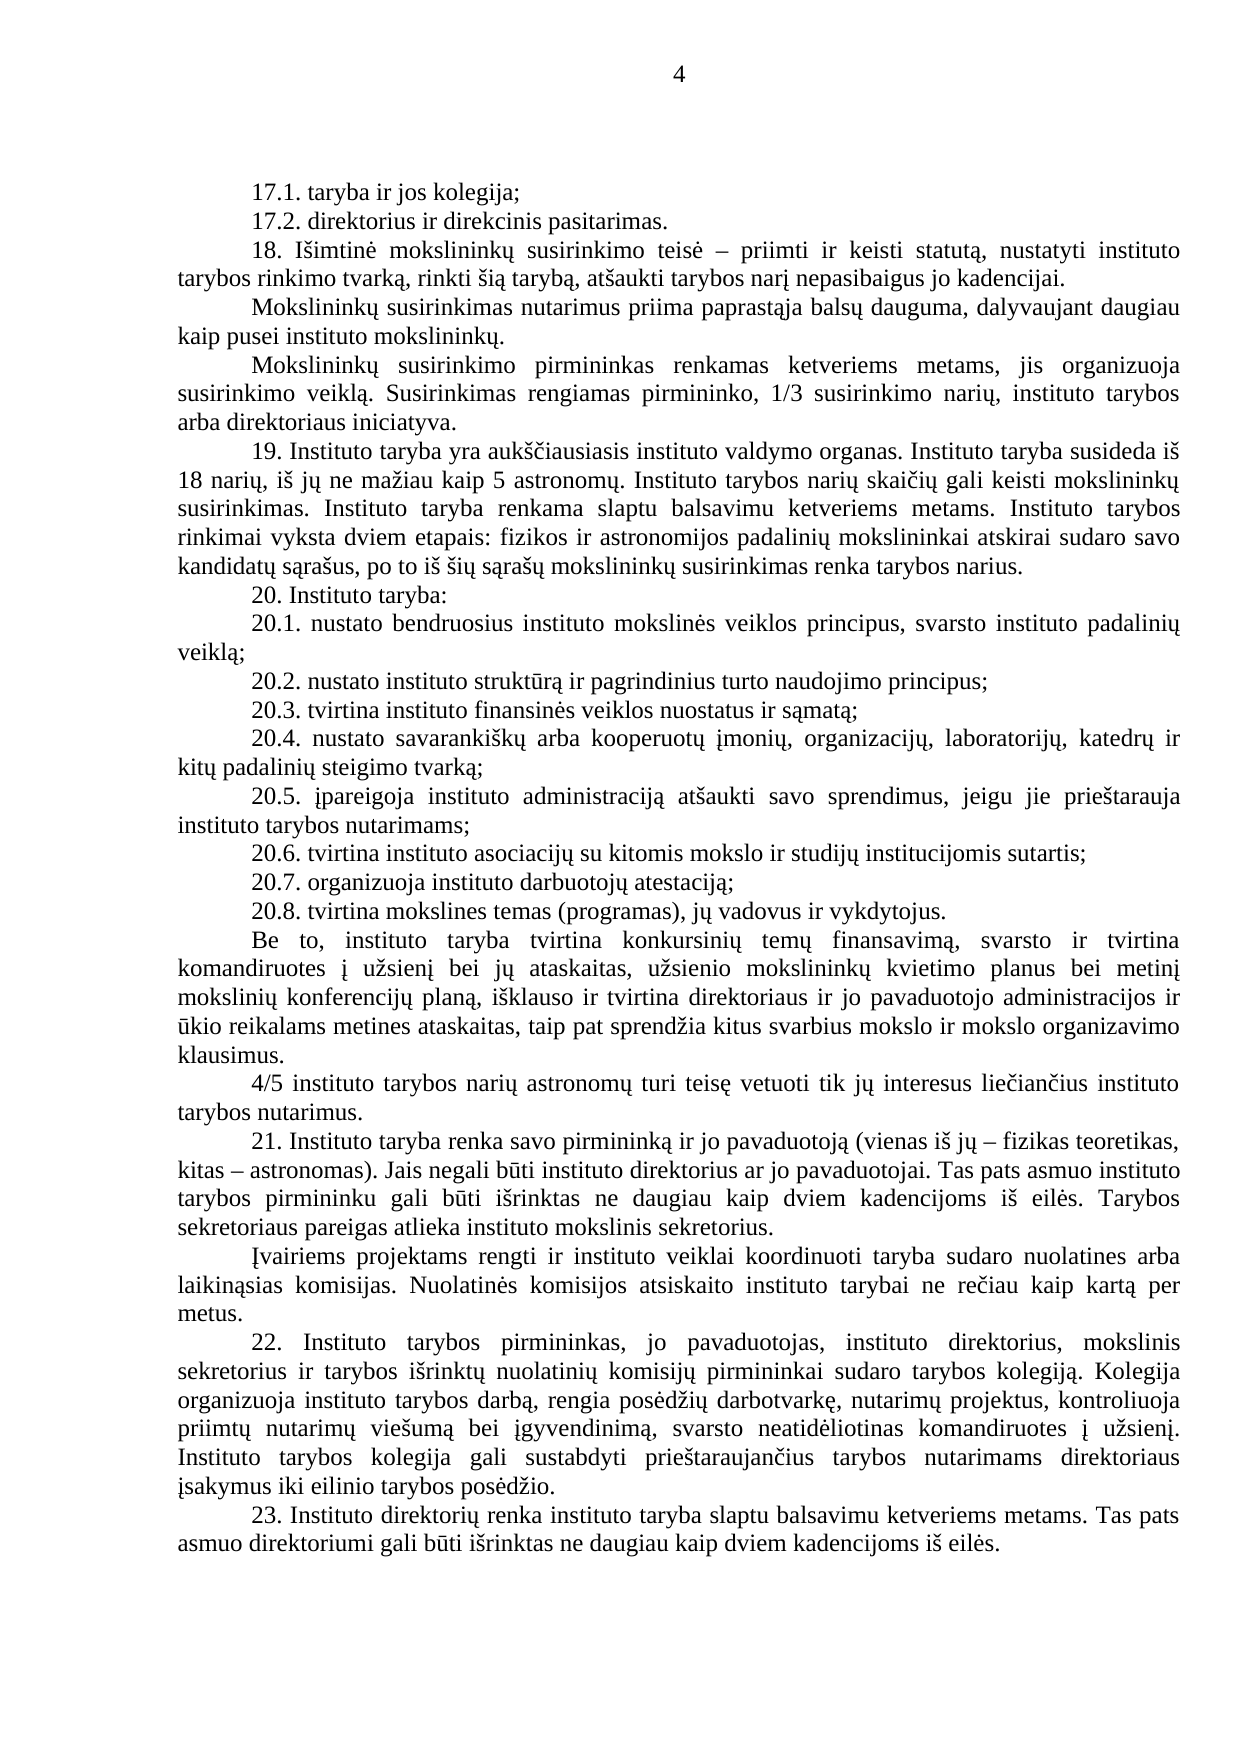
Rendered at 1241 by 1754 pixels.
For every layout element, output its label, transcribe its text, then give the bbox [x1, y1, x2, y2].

text 20.7. organizuoja instituto darbuotojų atestaciją; [177, 867, 1181, 896]
text 4/5 instituto tarybos narių astronomų turi teisę vetuoti tik jų interesus liečiančius instituto tarybos nutarimus. [177, 1068, 1181, 1126]
text Mokslininkų susirinkimas nutarimus priima paprastąja balsų dauguma, dalyvaujant daugiau kaip pusei instituto mokslininkų. [177, 292, 1181, 350]
text 20.3. tvirtina instituto finansinės veiklos nuostatus ir sąmatą; [177, 695, 1181, 723]
text 21. Instituto taryba renka savo pirmininką ir jo pavaduotoją (vienas iš jų – fizikas teoretikas, kitas – astronomas). Jais negali būti instituto direktorius ar jo pavaduotojai. Tas pats asmuo instituto tarybos pirmininku gali būti išrinktas ne daugiau kaip dviem kadencijoms iš eilės. Tarybos sekretoriaus pareigas atlieka instituto mokslinis sekretorius. [177, 1126, 1181, 1241]
text Įvairiems projektams rengti ir instituto veiklai koordinuoti taryba sudaro nuolatines arba laikinąsias komisijas. Nuolatinės komisijos atsiskaito instituto tarybai ne rečiau kaip kartą per metus. [177, 1241, 1181, 1327]
text 20.2. nustato instituto struktūrą ir pagrindinius turto naudojimo principus; [177, 666, 1181, 695]
text 20.4. nustato savarankiškų arba kooperuotų įmonių, organizacijų, laboratorijų, katedrų ir kitų padalinių steigimo tvarką; [177, 723, 1181, 781]
text 23. Instituto direktorių renka instituto taryba slaptu balsavimu ketveriems metams. Tas pats asmuo direktoriumi gali būti išrinktas ne daugiau kaip dviem kadencijoms iš eilės. [177, 1500, 1181, 1557]
text 19. Instituto taryba yra aukščiausiasis instituto valdymo organas. Instituto taryba susideda iš 18 narių, iš jų ne mažiau kaip 5 astronomų. Instituto tarybos narių skaičių gali keisti mokslininkų susirinkimas. Instituto taryba renkama slaptu balsavimu ketveriems metams. Instituto tarybos rinkimai vyksta dviem etapais: fizikos ir astronomijos padalinių mokslininkai atskirai sudaro savo kandidatų sąrašus, po to iš šių sąrašų mokslininkų susirinkimas renka tarybos narius. [177, 436, 1181, 580]
text 17.2. direktorius ir direkcinis pasitarimas. [177, 206, 1181, 235]
text Mokslininkų susirinkimo pirmininkas renkamas ketveriems metams, jis organizuoja susirinkimo veiklą. Susirinkimas rengiamas pirmininko, 1/3 susirinkimo narių, instituto tarybos arba direktoriaus iniciatyva. [177, 350, 1181, 436]
text Be to, instituto taryba tvirtina konkursinių temų finansavimą, svarsto ir tvirtina komandiruotes į užsienį bei jų ataskaitas, užsienio mokslininkų kvietimo planus bei metinį mokslinių konferencijų planą, išklauso ir tvirtina direktoriaus ir jo pavaduotojo administracijos ir ūkio reikalams metines ataskaitas, taip pat sprendžia kitus svarbius mokslo ir mokslo organizavimo klausimus. [177, 925, 1181, 1068]
text 20.1. nustato bendruosius instituto mokslinės veiklos principus, svarsto instituto padalinių veiklą; [177, 608, 1181, 666]
text 17.1. taryba ir jos kolegija; [177, 177, 1181, 206]
text 20. Instituto taryba: [177, 580, 1181, 608]
text 20.5. įpareigoja instituto administraciją atšaukti savo sprendimus, jeigu jie prieštarauja instituto tarybos nutarimams; [177, 781, 1181, 838]
text 20.8. tvirtina mokslines temas (programas), jų vadovus ir vykdytojus. [177, 896, 1181, 925]
text 22. Instituto tarybos pirmininkas, jo pavaduotojas, instituto direktorius, mokslinis sekretorius ir tarybos išrinktų nuolatinių komisijų pirmininkai sudaro tarybos kolegiją. Kolegija organizuoja instituto tarybos darbą, rengia posėdžių darbotvarkę, nutarimų projektus, kontroliuoja priimtų nutarimų viešumą bei įgyvendinimą, svarsto neatidėliotinas komandiruotes į užsienį. Instituto tarybos kolegija gali sustabdyti prieštaraujančius tarybos nutarimams direktoriaus įsakymus iki eilinio tarybos posėdžio. [177, 1327, 1181, 1500]
text 18. Išimtinė mokslininkų susirinkimo teisė – priimti ir keisti statutą, nustatyti instituto tarybos rinkimo tvarką, rinkti šią tarybą, atšaukti tarybos narį nepasibaigus jo kadencijai. [177, 235, 1181, 292]
text 20.6. tvirtina instituto asociacijų su kitomis mokslo ir studijų institucijomis sutartis; [177, 838, 1181, 867]
